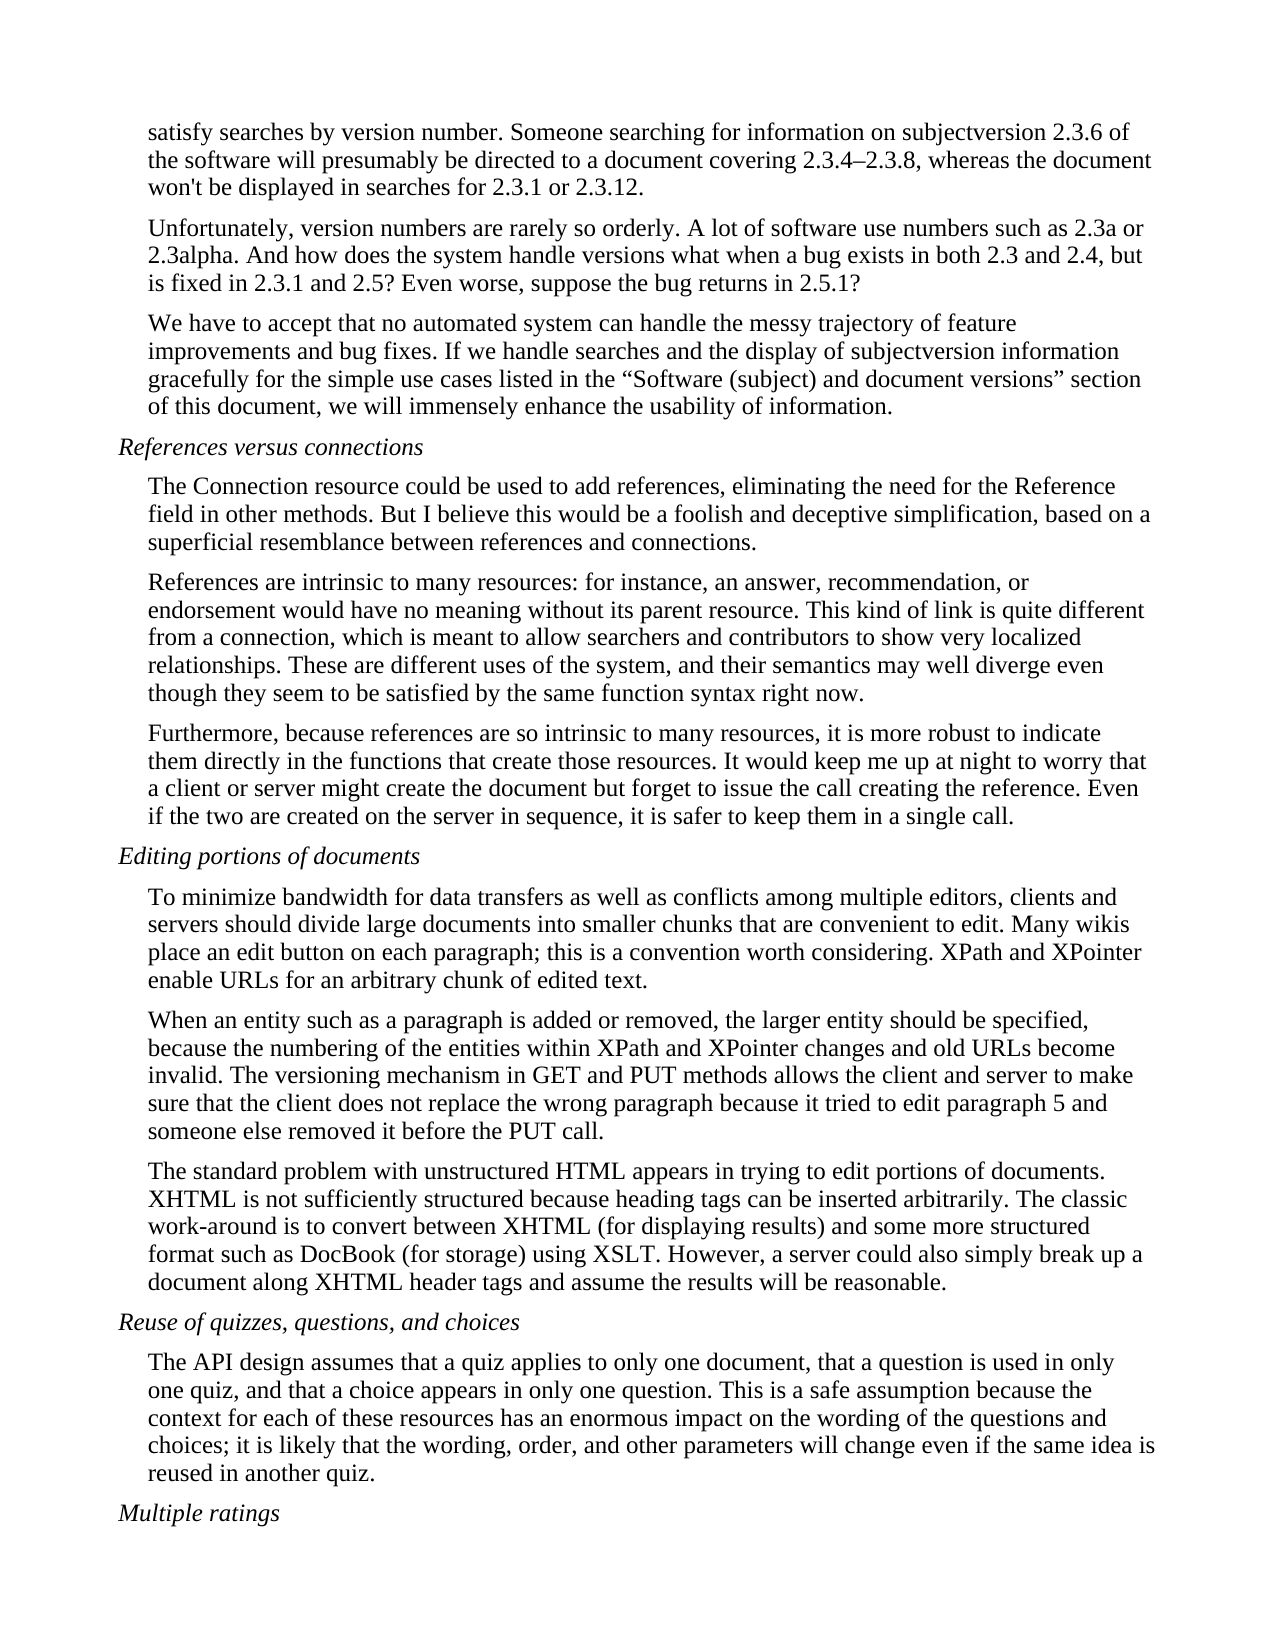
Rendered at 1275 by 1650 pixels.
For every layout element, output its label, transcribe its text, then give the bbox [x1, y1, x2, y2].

text When an entity such as a paragraph is added or removed, the larger entity should be specified, because the numbering of the entities within XPath and XPointer changes and old URLs become invalid. The versioning mechanism in GET and PUT methods allows the client and server to make sure that the client does not replace the wrong paragraph because it tried to edit paragraph 5 and someone else removed it before the PUT call. [148, 1006, 1157, 1144]
text satisfy searches by version number. Someone searching for information on subjectversion 2.3.6 of the software will presumably be directed to a document covering 2.3.4–2.3.8, whereas the document won't be displayed in searches for 2.3.1 or 2.3.12. [148, 118, 1157, 201]
text The standard problem with unstructured HTML appears in trying to edit portions of documents. XHTML is not sufficiently structured because heading tags can be inserted arbitrarily. The classic work-around is to convert between XHTML (for displaying results) and some more structured format such as DocBook (for storage) using XSLT. However, a server could also simply break up a document along XHTML header tags and assume the results will be reasonable. [148, 1157, 1157, 1296]
text References are intrinsic to many resources: for instance, an answer, recommendation, or endorsement would have no meaning without its parent resource. This kind of link is quite different from a connection, which is meant to allow searchers and contributors to show very localized relationships. These are different uses of the system, and their semantics may well diverge even though they seem to be satisfied by the same function syntax right now. [148, 568, 1157, 707]
text Multiple ratings [118, 1499, 1157, 1527]
text To minimize bandwidth for data transfers as well as conflicts among multiple editors, clients and servers should divide large documents into smaller chunks that are convenient to edit. Many wikis place an edit button on each paragraph; this is a convention worth considering. XPath and XPointer enable URLs for an arbitrary chunk of edited text. [148, 883, 1157, 993]
text Unfortunately, version numbers are rarely so orderly. A lot of software use numbers such as 2.3a or 2.3alpha. And how does the system handle versions what when a bug exists in both 2.3 and 2.4, but is fixed in 2.3.1 and 2.5? Even worse, suppose the bug returns in 2.5.1? [148, 214, 1157, 297]
text The Connection resource could be used to add references, eliminating the need for the Reference field in other methods. But I believe this would be a foolish and deceptive simplification, based on a superficial resemblance between references and connections. [148, 472, 1157, 556]
text References versus connections [118, 433, 1157, 460]
text Reuse of quizzes, questions, and choices [118, 1308, 1157, 1336]
text The API design assumes that a quiz applies to only one document, that a question is used in only one quiz, and that a choice appears in only one question. This is a safe assumption because the context for each of these resources has an enormous impact on the wording of the questions and choices; it is likely that the wording, order, and other parameters will change even if the same idea is reused in another quiz. [148, 1348, 1157, 1487]
text We have to accept that no automated system can handle the messy trajectory of feature improvements and bug fixes. If we handle searches and the display of subjectversion information gracefully for the simple use cases listed in the “Software (subject) and document versions” section of this document, we will immensely enhance the usability of information. [148, 309, 1157, 420]
text Furthermore, because references are so intrinsic to many resources, it is more robust to indicate them directly in the functions that create those resources. It would keep me up at night to worry that a client or server might create the document but forget to issue the call creating the reference. Even if the two are created on the server in sequence, it is safer to keep them in a single call. [148, 719, 1157, 830]
text Editing portions of documents [118, 842, 1157, 870]
